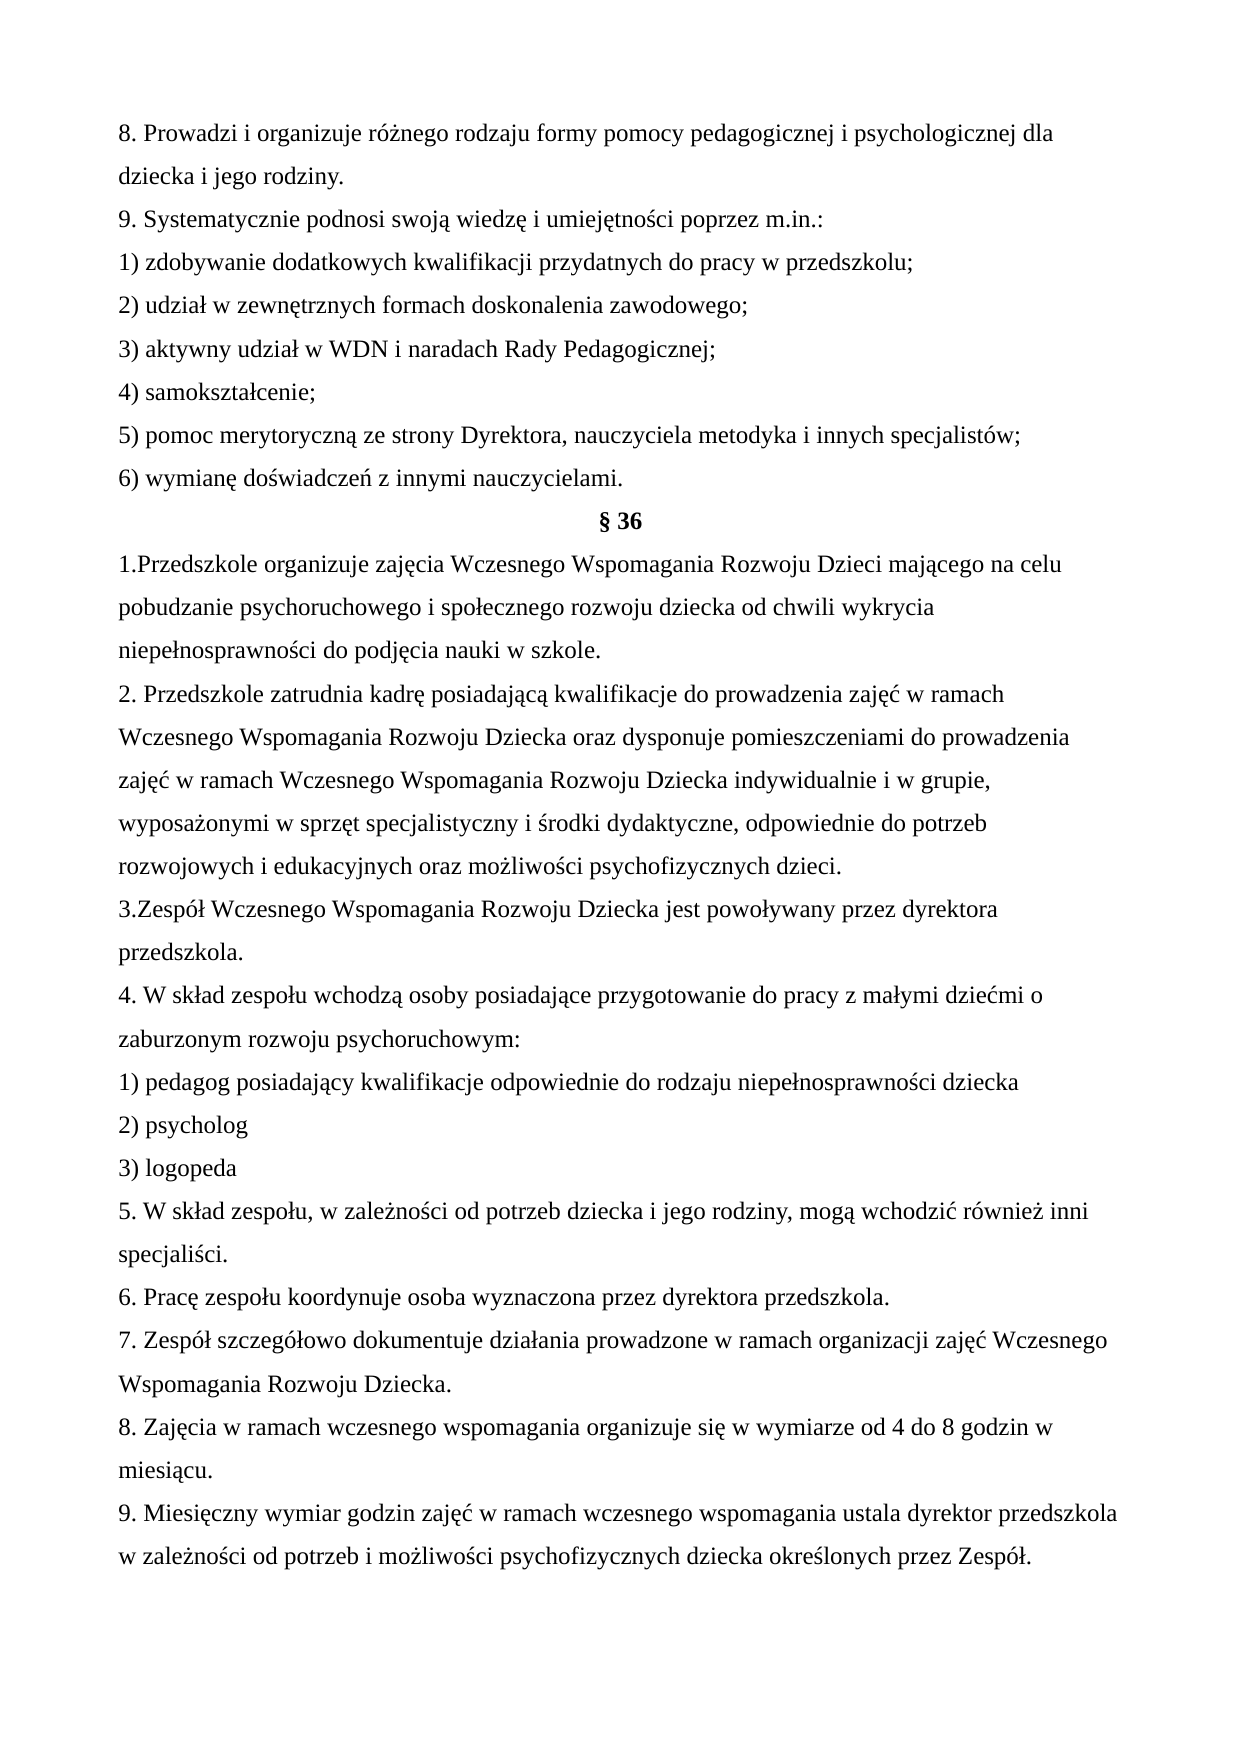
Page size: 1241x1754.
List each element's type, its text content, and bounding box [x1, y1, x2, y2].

text 4) samokształcenie; [118, 377, 1122, 406]
list 2) psycholog [118, 1110, 1122, 1139]
text 6. Pracę zespołu koordynuje osoba wyznaczona przez dyrektora przedszkola. [118, 1282, 1122, 1311]
text 7. Zespół szczegółowo dokumentuje działania prowadzone w ramach organizacji zajęć Wczesnego Wspomagania Rozwoju Dziecka. [118, 1326, 1122, 1397]
text 5) pomoc merytoryczną ze strony Dyrektora, nauczyciela metodyka i innych specjalistów; [118, 420, 1122, 449]
text § 36 [118, 506, 1122, 535]
text 2. Przedszkole zatrudnia kadrę posiadającą kwalifikacje do prowadzenia zajęć w ramach Wczesnego Wspomagania Rozwoju Dziecka oraz dysponuje pomieszczeniami do prowadzenia zajęć w ramach Wczesnego Wspomagania Rozwoju Dziecka indywidualnie i w grupie, wyposażonymi w sprzęt specjalistyczny i środki dydaktyczne, odpowiednie do potrzeb rozwojowych i edukacyjnych oraz możliwości psychofizycznych dzieci. [118, 679, 1122, 880]
text 1.Przedszkole organizuje zajęcia Wczesnego Wspomagania Rozwoju Dzieci mającego na celu pobudzanie psychoruchowego i społecznego rozwoju dziecka od chwili wykrycia niepełnosprawności do podjęcia nauki w szkole. [118, 549, 1122, 664]
text 8. Prowadzi i organizuje różnego rodzaju formy pomocy pedagogicznej i psychologicznej dla dziecka i jego rodziny. [118, 118, 1122, 190]
list 1) pedagog posiadający kwalifikacje odpowiednie do rodzaju niepełnosprawności dziecka [118, 1067, 1122, 1096]
text 2) udział w zewnętrznych formach doskonalenia zawodowego; [118, 291, 1122, 319]
text 3.Zespół Wczesnego Wspomagania Rozwoju Dziecka jest powoływany przez dyrektora przedszkola. [118, 894, 1122, 966]
text 9. Miesięczny wymiar godzin zajęć w ramach wczesnego wspomagania ustala dyrektor przedszkola w zależności od potrzeb i możliwości psychofizycznych dziecka określonych przez Zespół. [118, 1498, 1122, 1570]
text 6) wymianę doświadczeń z innymi nauczycielami. [118, 463, 1122, 492]
text 1) zdobywanie dodatkowych kwalifikacji przydatnych do pracy w przedszkolu; [118, 247, 1122, 276]
text 3) aktywny udział w WDN i naradach Rady Pedagogicznej; [118, 334, 1122, 362]
list 3) logopeda [118, 1153, 1122, 1182]
text 5. W skład zespołu, w zależności od potrzeb dziecka i jego rodziny, mogą wchodzić również inni specjaliści. [118, 1196, 1122, 1268]
text 8. Zajęcia w ramach wczesnego wspomagania organizuje się w wymiarze od 4 do 8 godzin w miesiącu. [118, 1412, 1122, 1484]
text 9. Systematycznie podnosi swoją wiedzę i umiejętności poprzez m.in.: [118, 204, 1122, 233]
text 4. W skład zespołu wchodzą osoby posiadające przygotowanie do pracy z małymi dziećmi o zaburzonym rozwoju psychoruchowym: [118, 981, 1122, 1052]
